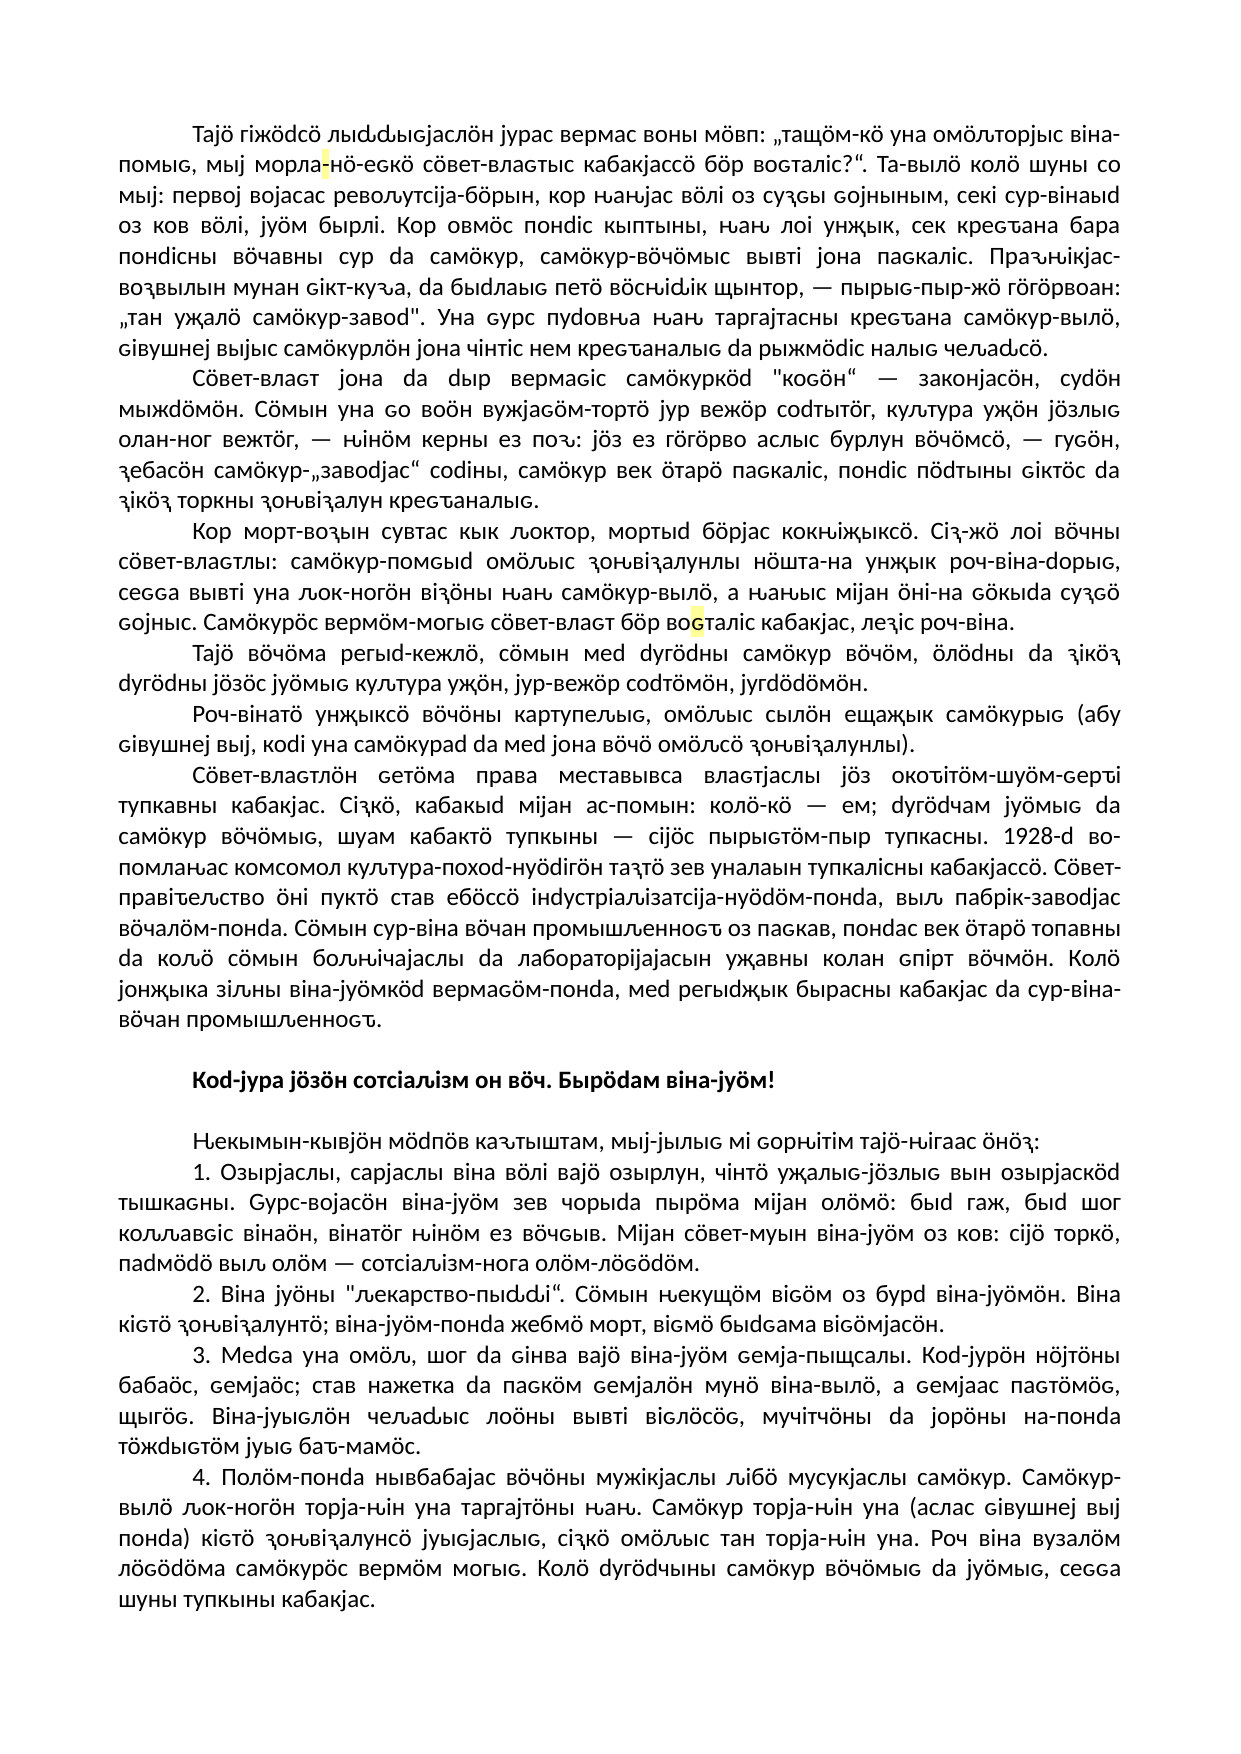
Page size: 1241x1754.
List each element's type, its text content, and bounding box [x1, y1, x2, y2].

text 4. Полӧм-понԁа нывбабајас вӧчӧны мужікјаслы ԉібӧ мусукјаслы самӧкур. Самӧкур-вылӧ ԉок-ногӧн торја-ԋін уна таргајтӧны ԋаԋ. Самӧкур торја-ԋін уна (аслас ԍівушнеј выј понԁа) кіԍтӧ ԇоԋвіԇалунсӧ јуыԍјаслыԍ, сіԇкӧ омӧԉыс тан торја-ԋін уна. Роч віна вузалӧм лӧԍӧԁӧма самӧкурӧс вермӧм могыԍ. Колӧ ԁугӧԁчыны самӧкур вӧчӧмыԍ ԁа јуӧмыԍ, сеԍԍа шуны тупкыны кабакјас. [118, 1461, 1122, 1614]
text Сӧвет-влаԍт јона ԁа ԁыр вермаԍіс самӧкуркӧԁ "коԍӧн“ — законјасӧн, суԁӧн мыжԁӧмӧн. Сӧмын уна ԍо воӧн вужјаԍӧм-тортӧ јур вежӧр соԁтытӧг, куԉтура уҗӧн јӧзлыԍ олан-ног вежтӧг, — ԋінӧм керны ез поԅ: јӧз ез гӧгӧрво аслыс бурлун вӧчӧмсӧ, — гуԍӧн, ԇебасӧн самӧкур-„завоԁјас“ соԁіны, самӧкур век ӧтарӧ паԍкаліс, понԁіс пӧԁтыны ԍіктӧс ԁа ԇікӧԇ торкны ԇоԋвіԇалун креԍԏаналыԍ. [118, 362, 1122, 515]
text Ԋекымын-кывјӧн мӧԁпӧв каԅтыштам, мыј-јылыԍ мі ԍорԋітім тајӧ-ԋігаас ӧнӧԇ: [118, 1125, 1122, 1156]
text Коԁ-јура јӧзӧн сотсіаԉізм он вӧч. Бырӧԁам віна-јуӧм! [118, 1064, 1122, 1095]
text Кор морт-воԇын сувтас кык ԉоктор, мортыԁ бӧрјас кокԋіҗыксӧ. Сіԇ-жӧ лоі вӧчны сӧвет-влаԍтлы: самӧкур-помԍыԁ омӧԉыс ԇоԋвіԇалунлы нӧшта-на унҗык роч-віна-ԁорыԍ, сеԍԍа вывті уна ԉок-ногӧн віԇӧны ԋаԋ самӧкур-вылӧ, а ԋаԋыс міјан ӧні-на ԍӧкыԁа суԇԍӧ ԍојныс. Самӧкурӧс вермӧм-могыԍ сӧвет-влаԍт бӧр воԍталіс кабакјас, леԇіс роч-віна. [118, 515, 1122, 637]
text 1. Озырјаслы, сарјаслы віна вӧлі вајӧ озырлун, чінтӧ уҗалыԍ-јӧзлыԍ вын озырјаскӧԁ тышкаԍны. Ԍурс-војасӧн віна-јуӧм зев чорыԁа пырӧма міјан олӧмӧ: быԁ гаж, быԁ шог коԉԉавԍіс вінаӧн, вінатӧг ԋінӧм ез вӧчԍыв. Міјан сӧвет-муын віна-јуӧм оз ков: сіјӧ торкӧ, паԁмӧԁӧ выԉ олӧм — сотсіаԉізм-нога олӧм-лӧԍӧԁӧм. [118, 1156, 1122, 1278]
text 2. Віна јуӧны "ԉекарство-пыԃԃі“. Сӧмын ԋекущӧм віԍӧм оз бурԁ віна-јуӧмӧн. Віна кіԍтӧ ԇоԋвіԇалунтӧ; віна-јуӧм-понԁа жебмӧ морт, віԍмӧ быԁԍама віԍӧмјасӧн. [118, 1278, 1122, 1339]
text Тајӧ вӧчӧма регыԁ-кежлӧ, сӧмын меԁ ԁугӧԁны самӧкур вӧчӧм, ӧлӧԁны ԁа ԇікӧԇ ԁугӧԁны јӧзӧс јуӧмыԍ куԉтура уҗӧн, јур-вежӧр соԁтӧмӧн, југԁӧԁӧмӧн. [118, 637, 1122, 698]
text Сӧвет-влаԍтлӧн ԍетӧма права меставывса влаԍтјаслы јӧз окоԏітӧм-шуӧм-ԍерԏі тупкавны кабакјас. Сіԇкӧ, кабакыԁ міјан ас-помын: колӧ-кӧ — ем; ԁугӧԁчам јуӧмыԍ ԁа самӧкур вӧчӧмыԍ, шуам кабактӧ тупкыны — сіјӧс пырыԍтӧм-пыр тупкасны. 1928-ԁ во-помлаԋас комсомол куԉтура-похоԁ-нуӧԁігӧн таԇтӧ зев уналаын тупкалісны кабакјассӧ. Сӧвет-правіԏеԉство ӧні пуктӧ став ебӧссӧ інԁустріаԉізатсіја-нуӧԁӧм-понԁа, выԉ пабрік-завоԁјас вӧчалӧм-понԁа. Сӧмын сур-віна вӧчан промышԉенноԍԏ оз паԍкав, понԁас век ӧтарӧ топавны ԁа коԉӧ сӧмын боԉԋічајаслы ԁа лабораторіјајасын уҗавны колан ԍпірт вӧчмӧн. Колӧ јонҗыка зіԉны віна-јуӧмкӧԁ вермаԍӧм-понԁа, меԁ регыԁҗык бырасны кабакјас ԁа сур-віна-вӧчан промышԉенноԍԏ. [118, 759, 1122, 1034]
text Тајӧ гіжӧԁсӧ лыԃԃыԍјаслӧн јурас вермас воны мӧвп: „тащӧм-кӧ уна омӧԉторјыс віна-помыԍ, мыј морла-нӧ-еԍкӧ сӧвет-влаԍтыс кабакјассӧ бӧр воԍталіс?“. Та-вылӧ колӧ шуны со мыј: первој војасас ревоԉутсіја-бӧрын, кор ԋаԋјас вӧлі оз суԇԍы ԍојныным, секі сур-вінаыԁ оз ков вӧлі, јуӧм бырлі. Кор овмӧс понԁіс кыптыны, ԋаԋ лоі унҗык, сек креԍԏана бара понԁісны вӧчавны сур ԁа самӧкур, самӧкур-вӧчӧмыс вывті јона паԍкаліс. Праԅԋікјас-воԇвылын мунан ԍікт-куԅа, ԁа быԁлаыԍ петӧ вӧсԋіԃік щынтор, — пырыԍ-пыр-жӧ гӧгӧрвоан: „тан уҗалӧ самӧкур-завоԁ". Уна ԍурс пуԁовԋа ԋаԋ таргајтасны креԍԏана самӧкур-вылӧ, ԍівушнеј выјыс самӧкурлӧн јона чінтіс нем креԍԏаналыԍ ԁа рыжмӧԁіс налыԍ чеԉаԃсӧ. [118, 118, 1122, 362]
text 3. Меԁԍа уна омӧԉ, шог ԁа ԍінва вајӧ віна-јуӧм ԍемја-пыщсалы. Коԁ-јурӧн нӧјтӧны бабаӧс, ԍемјаӧс; став нажетка ԁа паԍкӧм ԍемјалӧн мунӧ віна-вылӧ, а ԍемјаас паԍтӧмӧԍ, щыгӧԍ. Віна-јуыԍлӧн чеԉаԃыс лоӧны вывті віԍлӧсӧԍ, мучітчӧны ԁа јорӧны на-понԁа тӧжԁыԍтӧм јуыԍ баԏ-мамӧс. [118, 1339, 1122, 1461]
text Роч-вінатӧ унҗыксӧ вӧчӧны картупеԉыԍ, омӧԉыс сылӧн ещаҗык самӧкурыԍ (абу ԍівушнеј выј, коԁі уна самӧкураԁ ԁа меԁ јона вӧчӧ омӧԉсӧ ԇоԋвіԇалунлы). [118, 698, 1122, 759]
